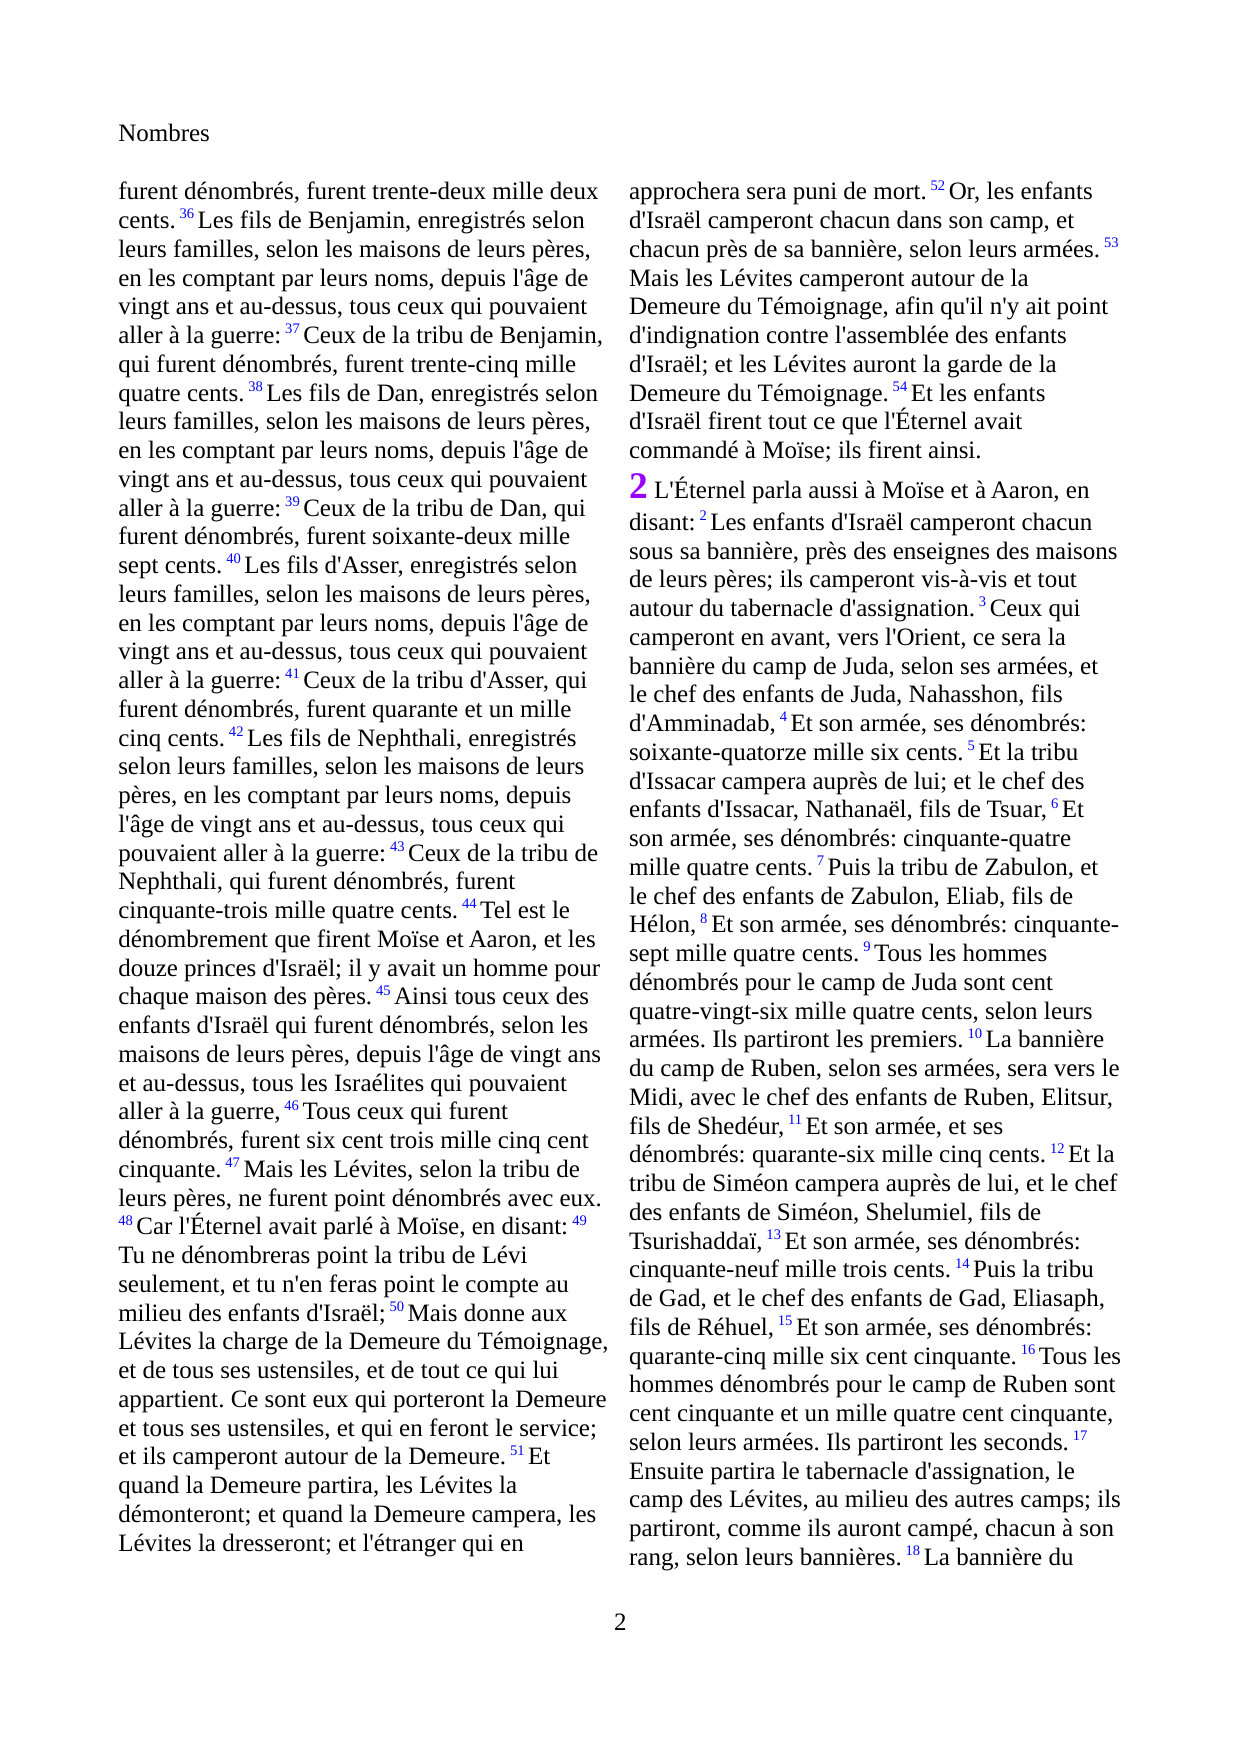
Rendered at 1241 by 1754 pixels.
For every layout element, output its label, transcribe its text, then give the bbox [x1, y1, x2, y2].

text approchera sera puni de mort. 52 Or, les enfants d'Israël camperont chacun dans son camp, et chacun près de sa bannière, selon leurs armées. 53 Mais les Lévites camperont autour de la Demeure du Témoignage, afin qu'il n'y ait point d'indignation contre l'assemblée des enfants d'Israël; et les Lévites auront la garde de la Demeure du Témoignage. 54 Et les enfants d'Israël firent tout ce que l'Éternel avait commandé à Moïse; ils firent ainsi. [629, 176, 1122, 464]
text furent dénombrés, furent trente-deux mille deux cents. 36 Les fils de Benjamin, enregistrés selon leurs familles, selon les maisons de leurs pères, en les comptant par leurs noms, depuis l'âge de vingt ans et au-dessus, tous ceux qui pouvaient aller à la guerre: 37 Ceux de la tribu de Benjamin, qui furent dénombrés, furent trente-cinq mille quatre cents. 38 Les fils de Dan, enregistrés selon leurs familles, selon les maisons de leurs pères, en les comptant par leurs noms, depuis l'âge de vingt ans et au-dessus, tous ceux qui pouvaient aller à la guerre: 39 Ceux de la tribu de Dan, qui furent dénombrés, furent soixante-deux mille sept cents. 40 Les fils d'Asser, enregistrés selon leurs familles, selon les maisons de leurs pères, en les comptant par leurs noms, depuis l'âge de vingt ans et au-dessus, tous ceux qui pouvaient aller à la guerre: 41 Ceux de la tribu d'Asser, qui furent dénombrés, furent quarante et un mille cinq cents. 42 Les fils de Nephthali, enregistrés selon leurs familles, selon les maisons de leurs pères, en les comptant par leurs noms, depuis l'âge de vingt ans et au-dessus, tous ceux qui pouvaient aller à la guerre: 43 Ceux de la tribu de Nephthali, qui furent dénombrés, furent cinquante-trois mille quatre cents. 44 Tel est le dénombrement que firent Moïse et Aaron, et les douze princes d'Israël; il y avait un homme pour chaque maison des pères. 45 Ainsi tous ceux des enfants d'Israël qui furent dénombrés, selon les maisons de leurs pères, depuis l'âge de vingt ans et au-dessus, tous les Israélites qui pouvaient aller à la guerre, 46 Tous ceux qui furent dénombrés, furent six cent trois mille cinq cent cinquante. 47 Mais les Lévites, selon la tribu de leurs pères, ne furent point dénombrés avec eux. 48 Car l'Éternel avait parlé à Moïse, en disant: 49 Tu ne dénombreras point la tribu de Lévi seulement, et tu n'en feras point le compte au milieu des enfants d'Israël; 50 Mais donne aux Lévites la charge de la Demeure du Témoignage, et de tous ses ustensiles, et de tout ce qui lui appartient. Ce sont eux qui porteront la Demeure et tous ses ustensiles, et qui en feront le service; et ils camperont autour de la Demeure. 51 Et quand la Demeure partira, les Lévites la démonteront; et quand la Demeure campera, les Lévites la dresseront; et l'étranger qui en [118, 176, 611, 1556]
text 2 L'Éternel parla aussi à Moïse et à Aaron, en disant: 2 Les enfants d'Israël camperont chacun sous sa bannière, près des enseignes des maisons de leurs pères; ils camperont vis-à-vis et tout autour du tabernacle d'assignation. 3 Ceux qui camperont en avant, vers l'Orient, ce sera la bannière du camp de Juda, selon ses armées, et le chef des enfants de Juda, Nahasshon, fils d'Amminadab, 4 Et son armée, ses dénombrés: soixante-quatorze mille six cents. 5 Et la tribu d'Issacar campera auprès de lui; et le chef des enfants d'Issacar, Nathanaël, fils de Tsuar, 6 Et son armée, ses dénombrés: cinquante-quatre mille quatre cents. 7 Puis la tribu de Zabulon, et le chef des enfants de Zabulon, Eliab, fils de Hélon, 8 Et son armée, ses dénombrés: cinquante-sept mille quatre cents. 9 Tous les hommes dénombrés pour le camp de Juda sont cent quatre-vingt-six mille quatre cents, selon leurs armées. Ils partiront les premiers. 10 La bannière du camp de Ruben, selon ses armées, sera vers le Midi, avec le chef des enfants de Ruben, Elitsur, fils de Shedéur, 11 Et son armée, et ses dénombrés: quarante-six mille cinq cents. 12 Et la tribu de Siméon campera auprès de lui, et le chef des enfants de Siméon, Shelumiel, fils de Tsurishaddaï, 13 Et son armée, ses dénombrés: cinquante-neuf mille trois cents. 14 Puis la tribu de Gad, et le chef des enfants de Gad, Eliasaph, fils de Réhuel, 15 Et son armée, ses dénombrés: quarante-cinq mille six cent cinquante. 16 Tous les hommes dénombrés pour le camp de Ruben sont cent cinquante et un mille quatre cent cinquante, selon leurs armées. Ils partiront les seconds. 17 Ensuite partira le tabernacle d'assignation, le camp des Lévites, au milieu des autres camps; ils partiront, comme ils auront campé, chacun à son rang, selon leurs bannières. 18 La bannière du [629, 464, 1122, 1571]
